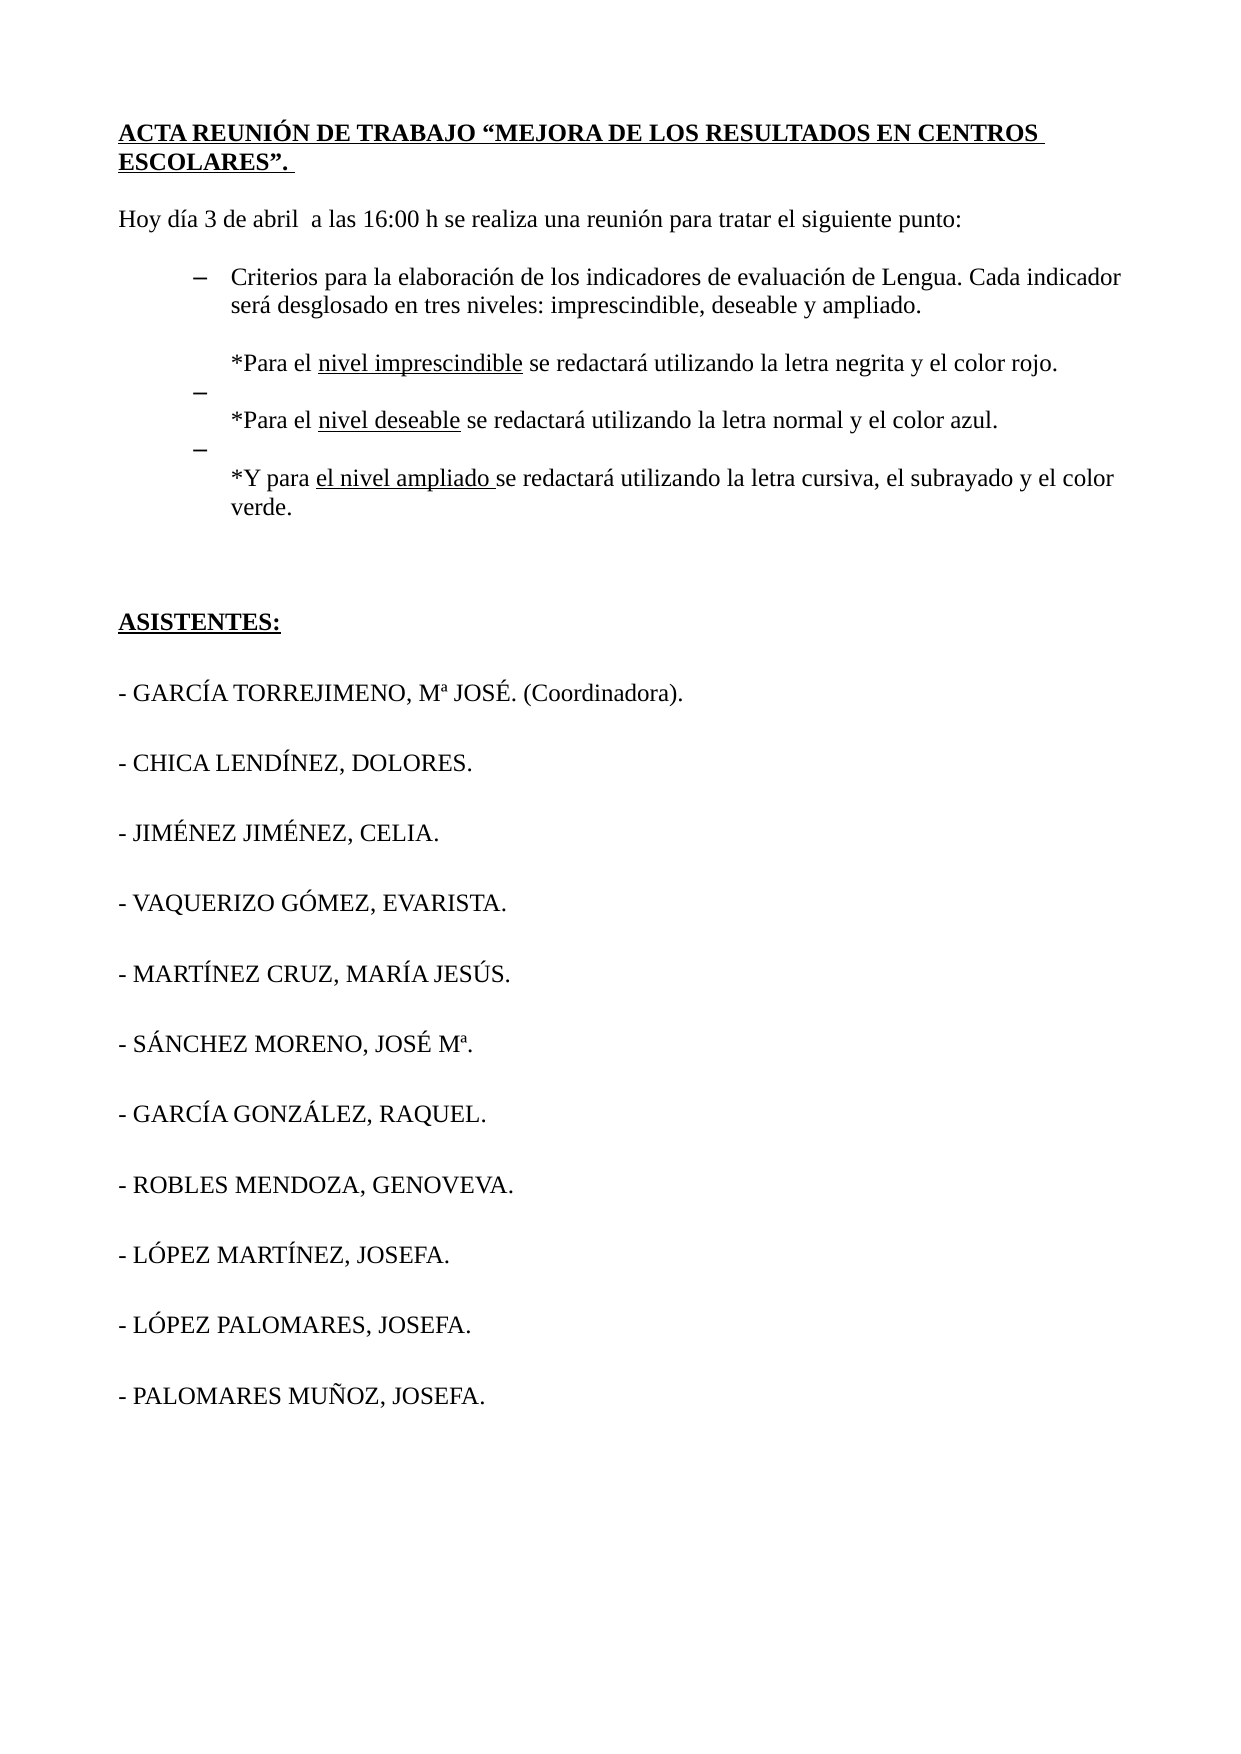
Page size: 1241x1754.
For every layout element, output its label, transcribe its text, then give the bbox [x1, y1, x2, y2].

text - MARTÍNEZ CRUZ, MARÍA JESÚS. [118, 959, 1122, 988]
text - VAQUERIZO GÓMEZ, EVARISTA. [118, 888, 1122, 917]
text - LÓPEZ MARTÍNEZ, JOSEFA. [118, 1240, 1122, 1269]
text Hoy día 3 de abril a las 16:00 h se realiza una reunión para tratar el siguiente punto: [118, 204, 1122, 233]
text ACTA REUNIÓN DE TRABAJO “MEJORA DE LOS RESULTADOS EN CENTROS ESCOLARES”. [118, 118, 1122, 176]
list Criterios para la elaboración de los indicadores de evaluación de Lengua. Cada indicador será desglosado en tres niveles: imprescindible, deseable y ampliado. [193, 262, 1122, 319]
text - JIMÉNEZ JIMÉNEZ, CELIA. [118, 818, 1122, 847]
text - GARCÍA GONZÁLEZ, RAQUEL. [118, 1099, 1122, 1128]
list *Y para el nivel ampliado se redactará utilizando la letra cursiva, el subrayado y el color verde. [193, 463, 1122, 521]
list *Para el nivel deseable se redactará utilizando la letra normal y el color azul. [193, 406, 1122, 434]
text - ROBLES MENDOZA, GENOVEVA. [118, 1170, 1122, 1198]
text - LÓPEZ PALOMARES, JOSEFA. [118, 1310, 1122, 1339]
text - PALOMARES MUÑOZ, JOSEFA. [118, 1381, 1122, 1409]
text - GARCÍA TORREJIMENO, Mª JOSÉ. (Coordinadora). [118, 678, 1122, 706]
text ASISTENTES: [118, 607, 1122, 636]
text - SÁNCHEZ MORENO, JOSÉ Mª. [118, 1029, 1122, 1058]
list *Para el nivel imprescindible se redactará utilizando la letra negrita y el color rojo. [193, 348, 1122, 377]
text - CHICA LENDÍNEZ, DOLORES. [118, 748, 1122, 777]
